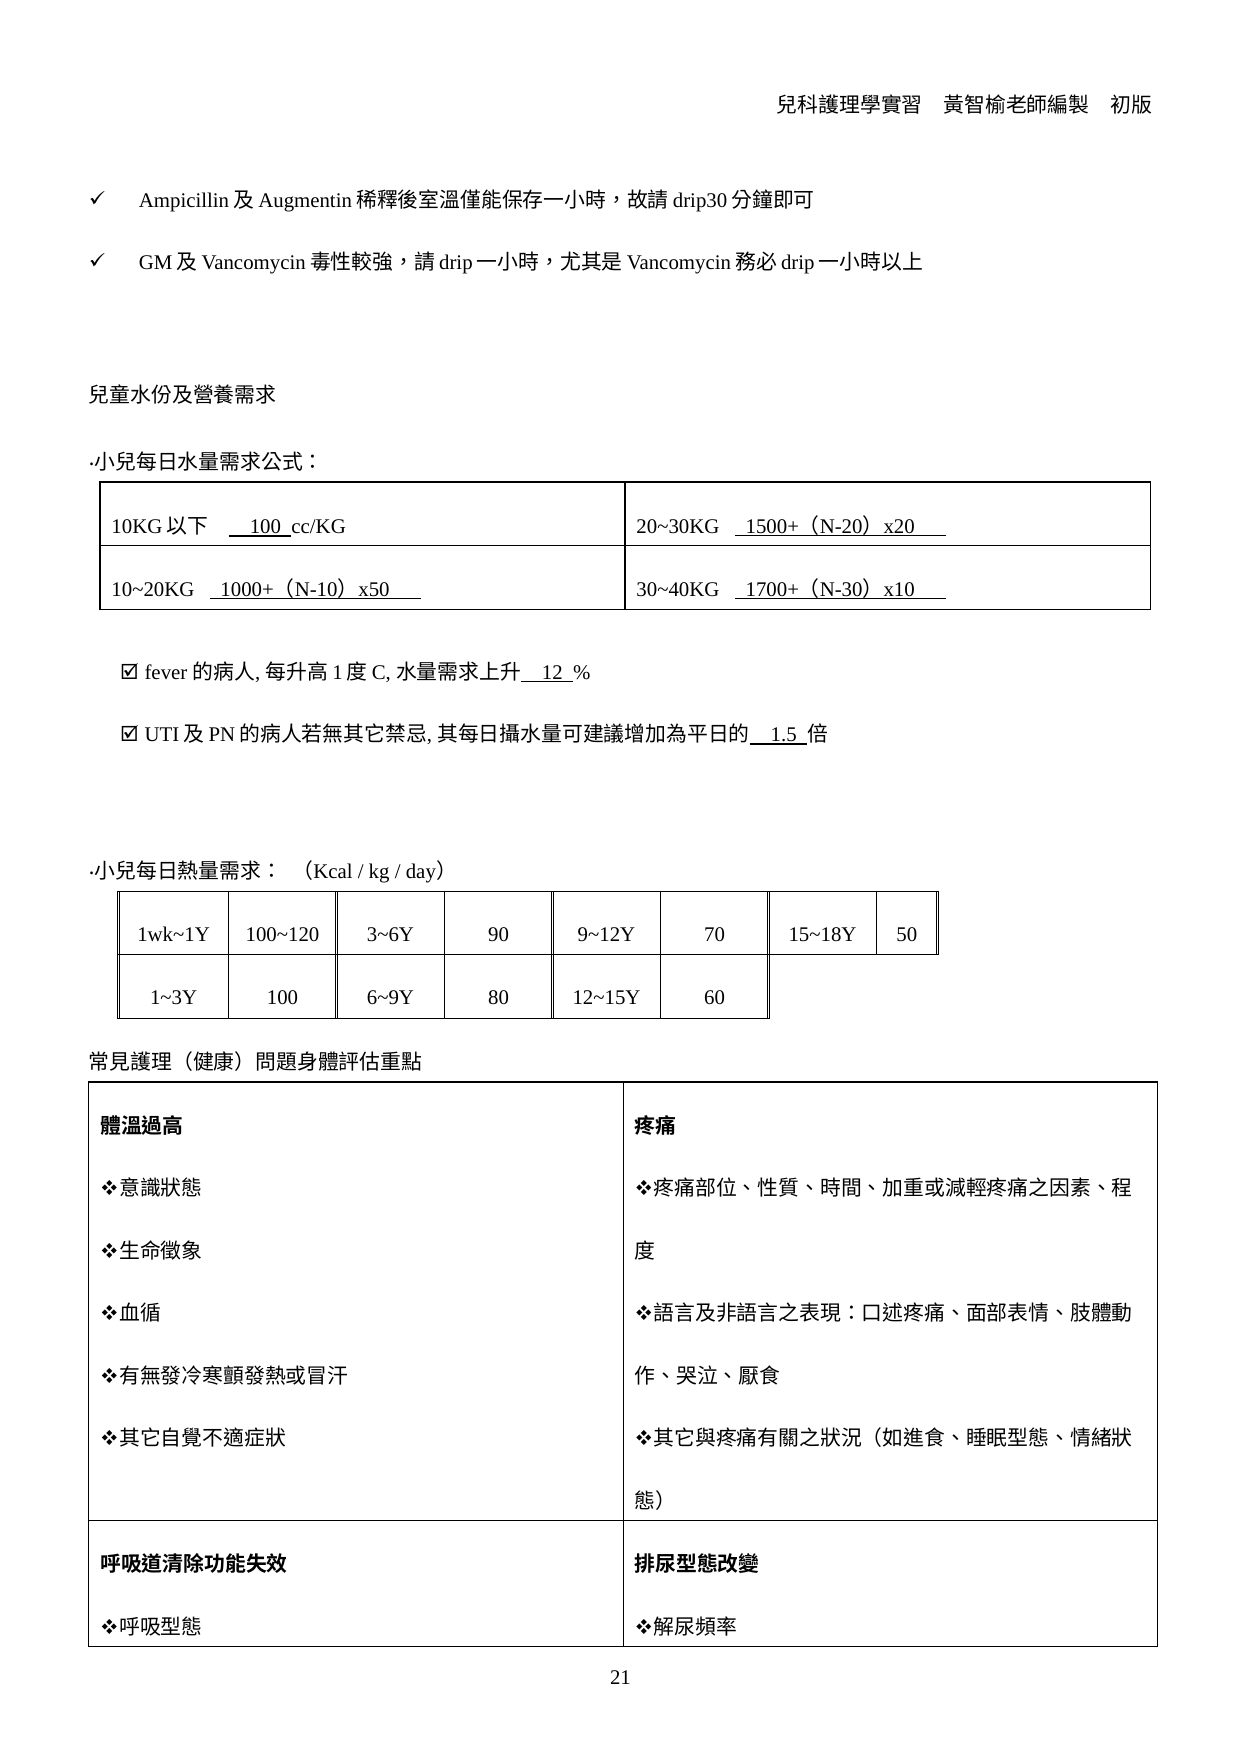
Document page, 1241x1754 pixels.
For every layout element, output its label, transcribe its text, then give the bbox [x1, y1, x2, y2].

table_header 70 [661, 892, 767, 954]
text 兒童水份及營養需求 [89, 352, 1152, 414]
table_header 15~18Y [770, 892, 876, 954]
table_header 疼痛 疼痛部位、性質、時間、加重或減輕疼痛之因素、程度 語言及非語言之表現：口述疼痛、面部表情、肢體動作、哭泣、厭食 其它與疼痛有關之狀況（如進食、睡眠型態、情緒狀態） [624, 1083, 1157, 1520]
table_cell 12~15Y [554, 955, 660, 1018]
list Ampicillin及Augmentin稀釋後室溫僅能保存一小時，故請drip30分鐘即可 [89, 156, 1152, 219]
table_header 10KG以下 100 cc/KG [101, 483, 624, 545]
text 常見護理（健康）問題身體評估重點 [89, 1019, 1152, 1081]
table_header 9~12Y [554, 892, 660, 954]
table_header 100~120 [229, 892, 335, 954]
table_cell 100 [229, 955, 335, 1018]
table_cell 呼吸道清除功能失效 呼吸型態 [89, 1521, 623, 1646]
text  fever 的病人, 每升高1度C, 水量需求上升 12 % [89, 628, 1152, 691]
table_header 20~30KG 1500+（N-20）x20 [626, 483, 1150, 545]
list GM及Vancomycin毒性較強，請drip一小時，尤其是Vancomycin務必drip一小時以上 [89, 219, 1152, 281]
table_cell 1~3Y [120, 955, 228, 1018]
table_cell [876, 955, 937, 1018]
table_header 50 [877, 892, 936, 954]
text ‧小兒每日熱量需求： （Kcal / kg / day） [89, 828, 1152, 891]
table_cell 10~20KG 1000+（N-10）x50 [101, 546, 624, 608]
table_header 90 [445, 892, 551, 954]
table_header 體溫過高 意識狀態 生命徵象 血循 有無發冷寒顫發熱或冒汗 其它自覺不適症狀 [89, 1083, 623, 1520]
text ‧小兒每日水量需求公式： [89, 419, 1152, 481]
table_cell 6~9Y [338, 955, 444, 1018]
table_cell 80 [445, 955, 551, 1018]
table_cell 60 [661, 955, 767, 1018]
table_cell 30~40KG 1700+（N-30）x10 [626, 546, 1150, 608]
text  UTI及PN的病人若無其它禁忌, 其每日攝水量可建議增加為平日的 1.5 倍 [89, 691, 1152, 753]
table_cell 排尿型態改變 解尿頻率 [624, 1521, 1157, 1646]
table_cell [770, 955, 876, 1018]
table_header 3~6Y [338, 892, 444, 954]
table_header 1wk~1Y [120, 892, 228, 954]
